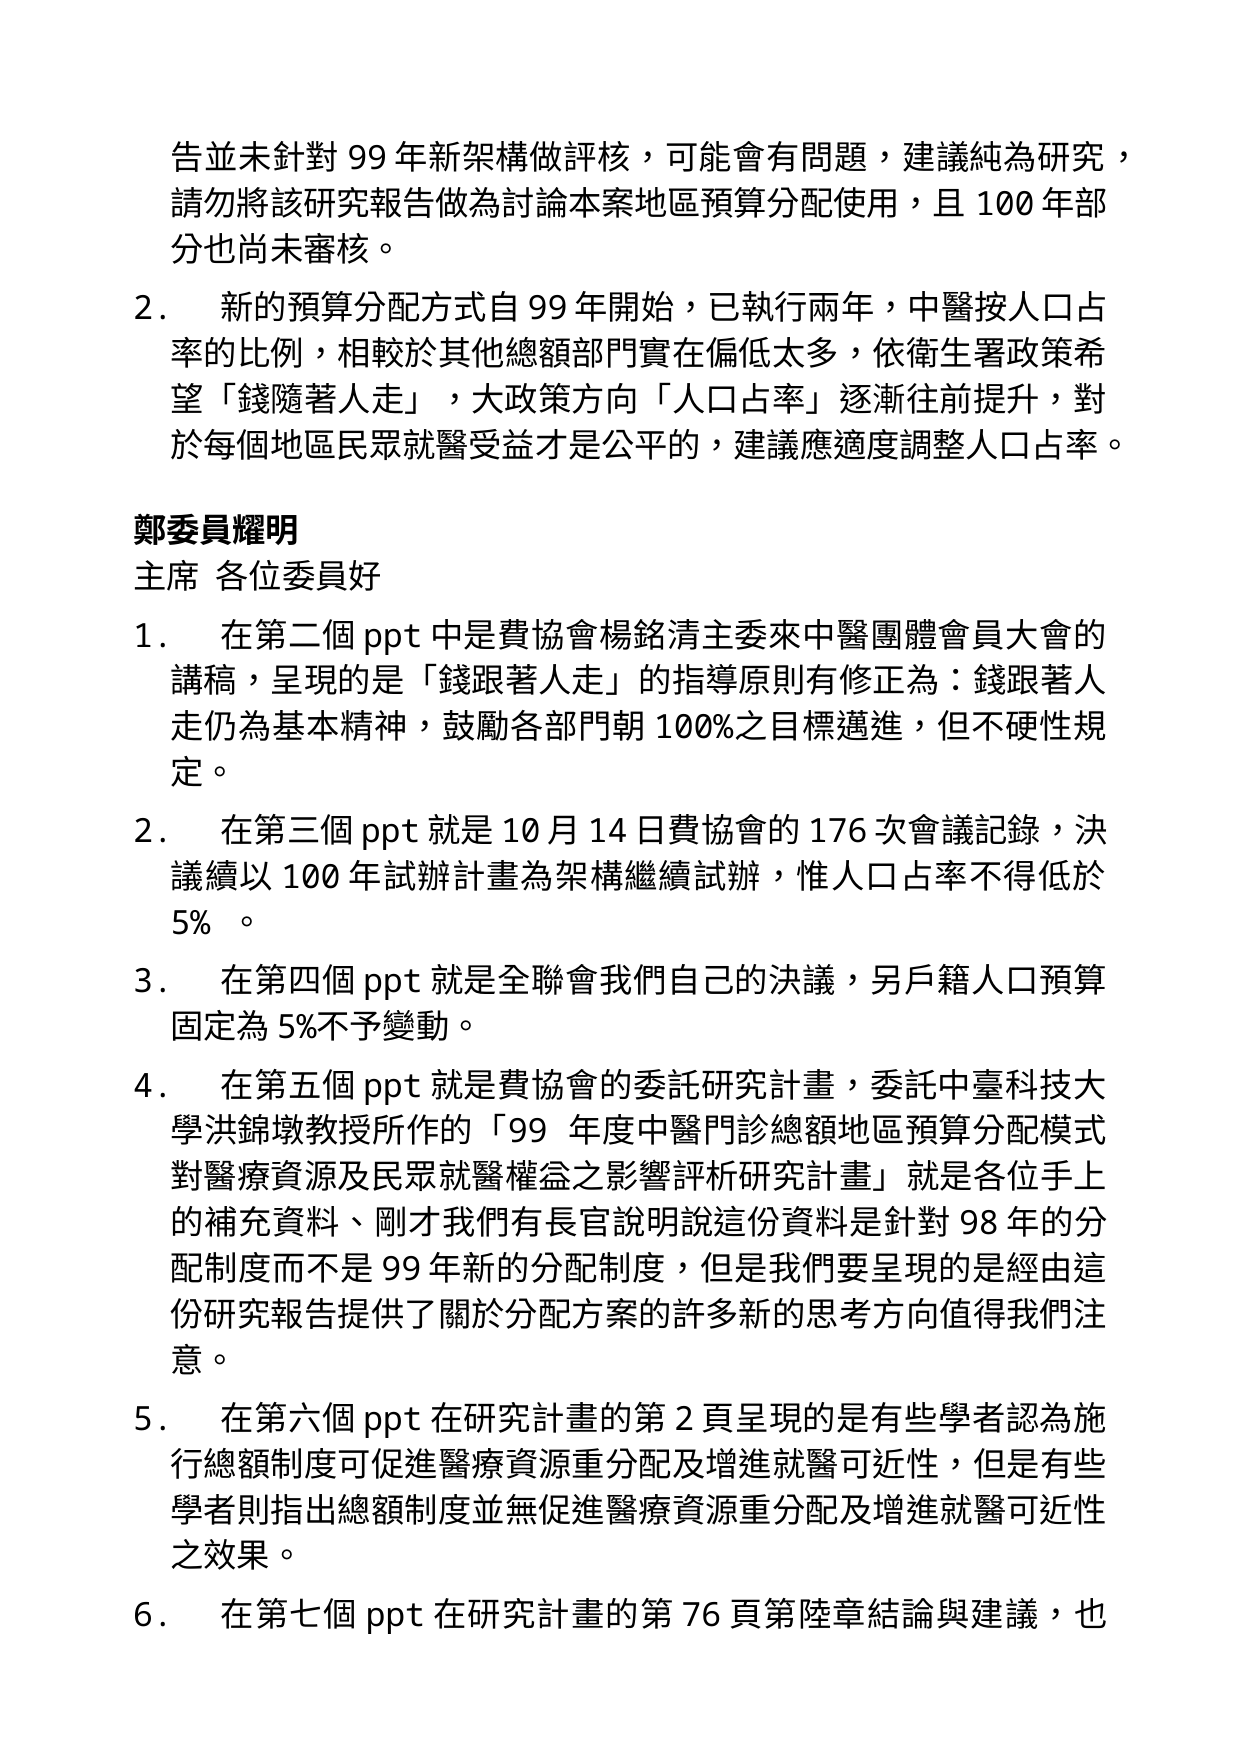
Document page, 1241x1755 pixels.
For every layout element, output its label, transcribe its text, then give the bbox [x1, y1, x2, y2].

list 在第四個ppt就是全聯會我們自己的決議，另戶籍人口預算固定為5%不予變動。 [133, 956, 1107, 1048]
list 在第二個ppt中是費協會楊銘清主委來中醫團體會員大會的講稿，呈現的是「錢跟著人走」的指導原則有修正為：錢跟著人走仍為基本精神，鼓勵各部門朝100%之目標邁進，但不硬性規定。 [133, 610, 1107, 794]
text 主席 各位委員好 [133, 552, 1107, 598]
list 在第六個ppt在研究計畫的第2頁呈現的是有些學者認為施行總額制度可促進醫療資源重分配及增進就醫可近性，但是有些學者則指出總額制度並無促進醫療資源重分配及增進就醫可近性之效果。 [133, 1394, 1107, 1577]
list 在第七個ppt在研究計畫的第76頁第陸章結論與建議，也 [133, 1589, 1107, 1635]
list 新的預算分配方式自99年開始，已執行兩年，中醫按人口占率的比例，相較於其他總額部門實在偏低太多，依衛生署政策希望「錢隨著人走」，大政策方向「人口占率」逐漸往前提升，對於每個地區民眾就醫受益才是公平的，建議應適度調整人口占率。 [133, 283, 1107, 466]
list 在第五個ppt就是費協會的委託研究計畫，委託中臺科技大學洪錦墩教授所作的「99 年度中醫門診總額地區預算分配模式對醫療資源及民眾就醫權益之影響評析研究計畫」就是各位手上的補充資料、剛才我們有長官說明說這份資料是針對98年的分配制度而不是99年新的分配制度，但是我們要呈現的是經由這份研究報告提供了關於分配方案的許多新的思考方向值得我們注意。 [133, 1060, 1107, 1381]
list 補充鄭委員所提99年委託研究，該研究為費協會於99年至100年委託的，當時委託該計畫之目的為當時95至98年試辦計畫之地區分配方式有許多問題，請專家學者協助進行評估，該報告並未針對99年新架構做評核，可能會有問題，建議純為研究，請勿將該研究報告做為討論本案地區預算分配使用，且100年部分也尚未審核。 [133, 133, 1107, 270]
list 在第三個ppt就是10月14日費協會的176次會議記錄，決議續以100年試辦計畫為架構繼續試辦，惟人口占率不得低於5% 。 [133, 806, 1107, 944]
text 鄭委員耀明 [133, 504, 1107, 552]
